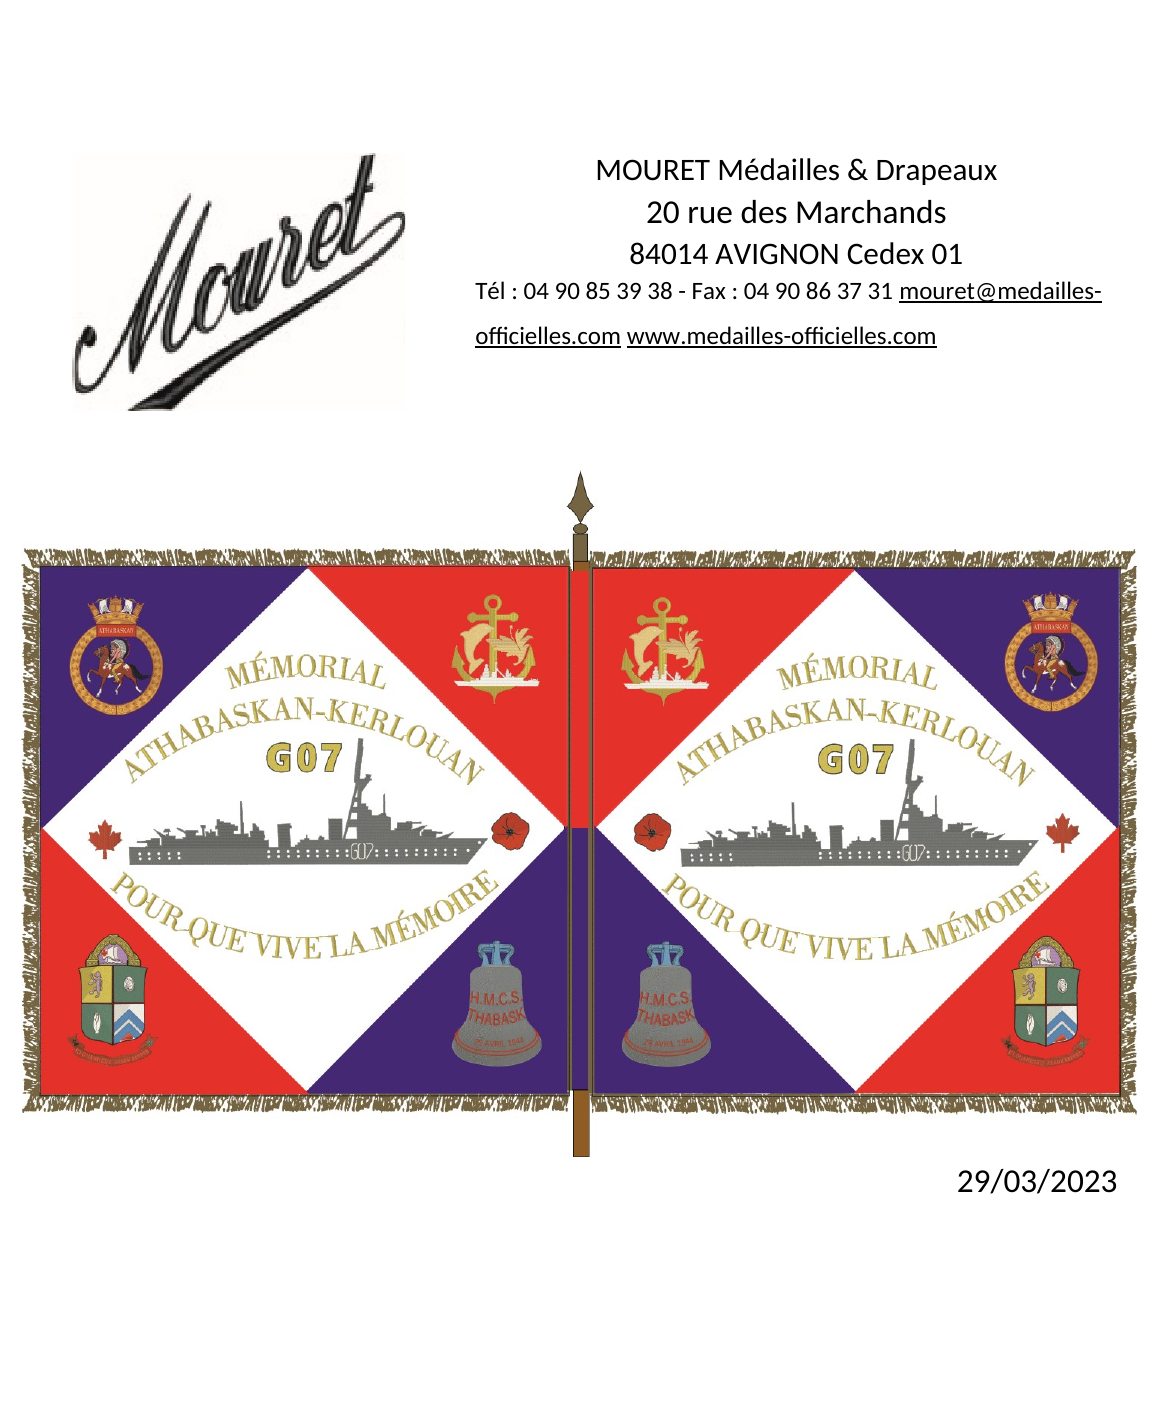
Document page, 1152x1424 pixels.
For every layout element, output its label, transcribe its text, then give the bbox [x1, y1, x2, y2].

picture [21, 470, 1137, 1157]
text 20 rue des Marchands [406, 191, 1117, 231]
picture [72, 153, 406, 411]
text 84014 AVIGNON Cedex 01 [406, 234, 1117, 272]
text MOURET Médailles & Drapeaux [72, 150, 1117, 188]
text 29/03/2023 [2, 629, 1117, 1201]
text Tél : 04 90 85 39 38 - Fax : 04 90 86 37 31 mouret@medailles-officielles.com www.medailles-officielles.com [406, 275, 1117, 351]
